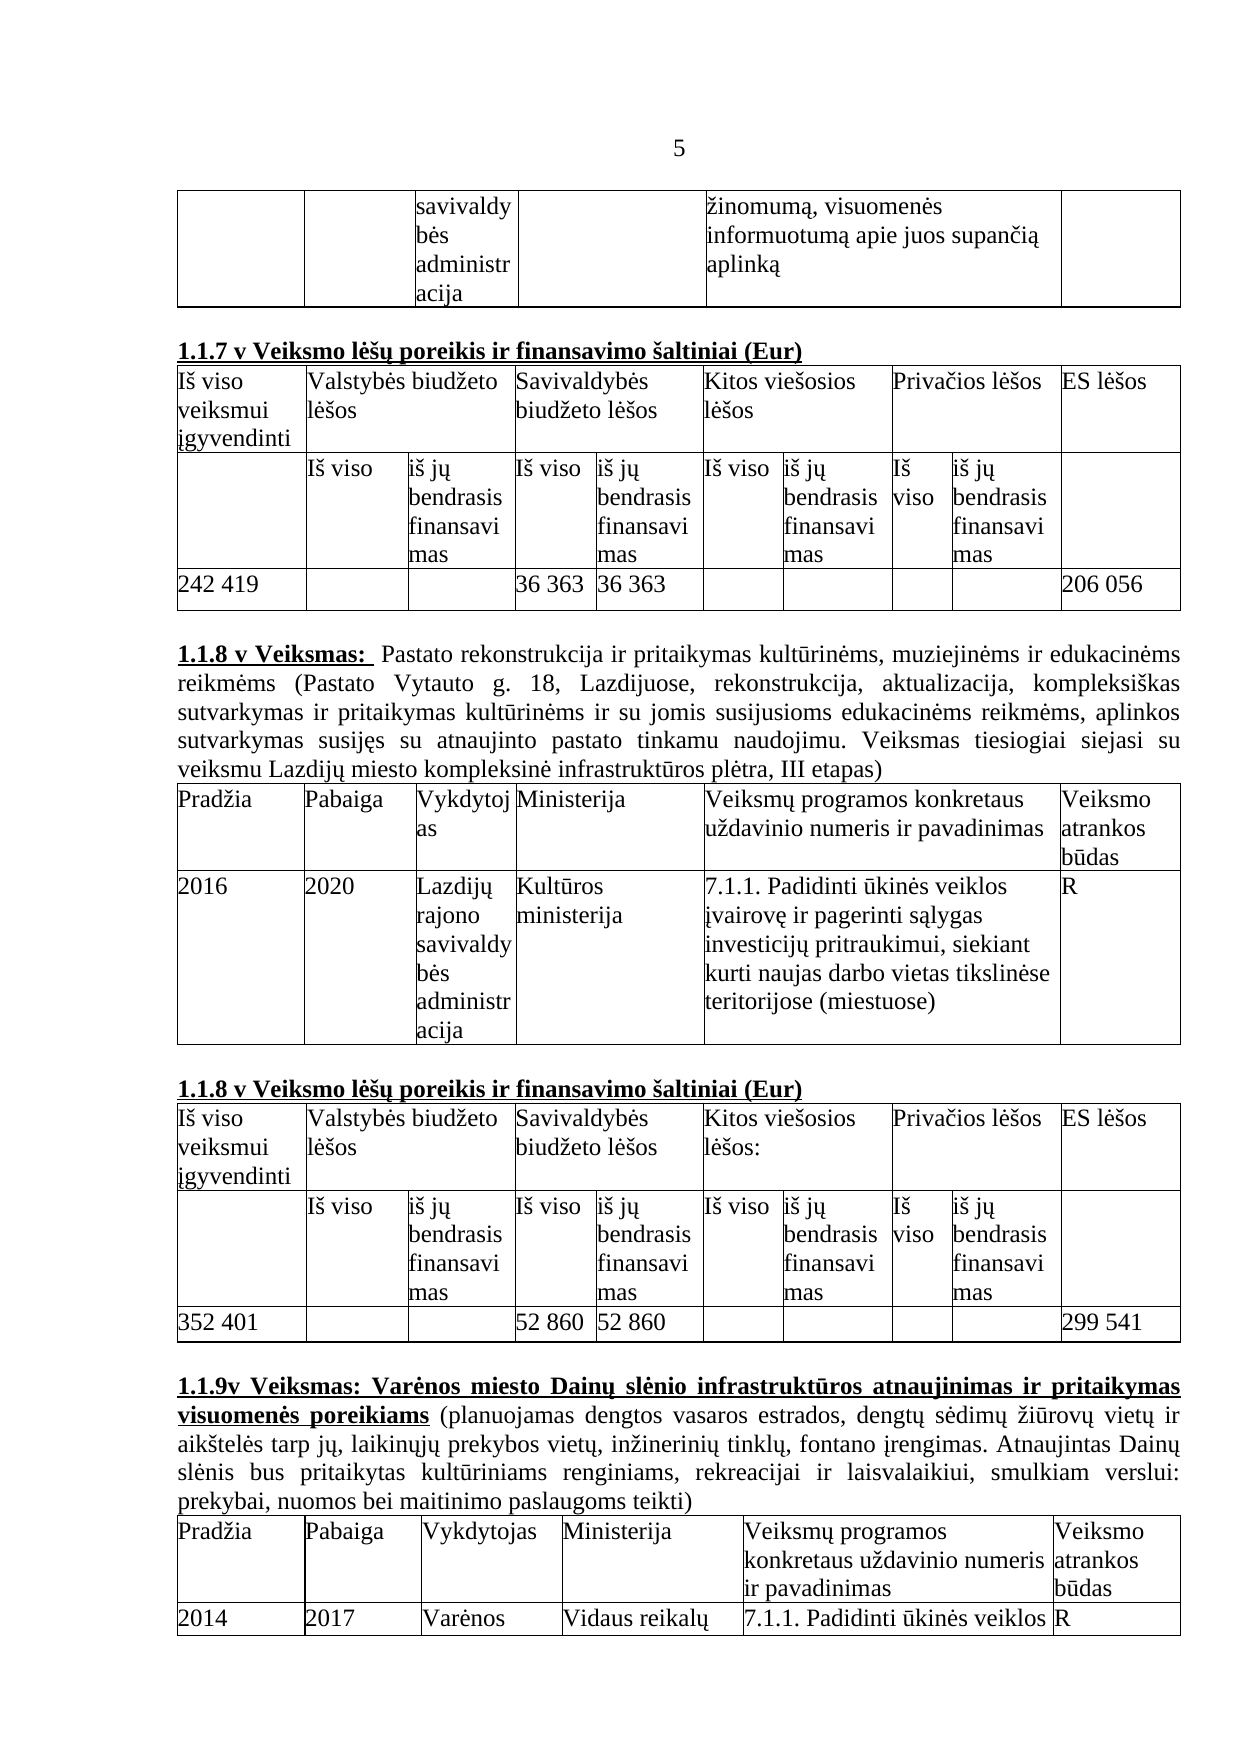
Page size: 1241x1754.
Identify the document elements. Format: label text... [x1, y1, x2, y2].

text 1.1.8 v Veiksmo lėšų poreikis ir finansavimo šaltiniai (Eur) [177, 1074, 1181, 1102]
table_cell Iš viso [704, 1191, 783, 1306]
text 1.1.7 v Veiksmo lėšų poreikis ir finansavimo šaltiniai (Eur) [177, 336, 1181, 365]
table_cell 206 056 [1062, 569, 1180, 609]
table_header Veiksmų programos konkretaus uždavinio numeris ir pavadinimas [705, 784, 1060, 870]
table_cell [1062, 1191, 1180, 1306]
table_cell 7.1.1. Padidinti ūkinės veiklos įvairovę ir pagerinti sąlygas investicijų pritraukimui, siekiant kurti naujas darbo vietas tikslinėse teritorijose (miestuose) [705, 871, 1060, 1044]
table_cell R [1054, 1603, 1180, 1635]
table_header ES lėšos [1062, 366, 1180, 452]
table_cell 2014 [178, 1603, 304, 1635]
table_header Valstybės biudžeto lėšos [307, 366, 515, 452]
table_header ES lėšos [1062, 1104, 1180, 1190]
table_header Ministerija [563, 1516, 743, 1602]
table_cell 36 363 [516, 569, 596, 609]
table_header Veiksmų programos konkretaus uždavinio numeris ir pavadinimas [744, 1516, 1053, 1602]
table_cell [307, 569, 408, 609]
table_cell žinomumą, visuomenės informuotumą apie juos supančią aplinką [707, 191, 1061, 306]
table_cell [784, 569, 892, 609]
table_header Veiksmo atrankos būdas [1061, 784, 1180, 870]
table_header Privačios lėšos [893, 1104, 1061, 1190]
table_cell Lazdijų rajono savivaldybės administracija [417, 871, 516, 1044]
text visuomenės poreikiams (planuojamas dengtos vasaros estrados, dengtų sėdimų žiūrovų vietų ir aikštelės tarp jų, laikinųjų prekybos vietų, inžinerinių tinklų, fontano įrengimas. Atnaujintas Dainų slėnis bus pritaikytas kultūriniams renginiams, rekreacijai ir laisvalaikiui, smulkiam verslui: prekybai, nuomos bei maitinimo paslaugoms teikti) [177, 1398, 1181, 1515]
table_cell iš jų bendrasis finansavimas [784, 453, 892, 568]
table_cell [409, 1307, 515, 1341]
table_header Privačios lėšos [893, 366, 1061, 452]
table_cell [1062, 453, 1180, 568]
table_cell iš jų bendrasis finansavimas [597, 1191, 703, 1306]
table_cell Iš viso [516, 453, 596, 568]
table_header Kitos viešosios lėšos [704, 366, 892, 452]
table_cell iš jų bendrasis finansavimas [409, 453, 515, 568]
table_cell [953, 569, 1061, 609]
table_cell 2017 [306, 1603, 421, 1635]
table_header Vykdytojas [422, 1516, 562, 1602]
table_cell [704, 569, 783, 609]
table_cell Varėnos [422, 1603, 562, 1635]
table_cell Vidaus reikalų [563, 1603, 743, 1635]
table_cell 242 419 [178, 569, 306, 609]
table_cell [953, 1307, 1061, 1341]
table_cell [307, 1307, 408, 1341]
table_cell 36 363 [597, 569, 703, 609]
table_header Pabaiga [305, 784, 416, 870]
table_header Vykdytojas [417, 784, 516, 870]
text 1.1.8 v Veiksmas: Pastato rekonstrukcija ir pritaikymas kultūrinėms, muziejinėms ir edukacinėms reikmėms (Pastato Vytauto g. 18, Lazdijuose, rekonstrukcija, aktualizacija, kompleksiškas sutvarkymas ir pritaikymas kultūrinėms ir su jomis susijusioms edukacinėms reikmėms, aplinkos sutvarkymas susijęs su atnaujinto pastato tinkamu naudojimu. Veiksmas tiesiogiai siejasi su veiksmu Lazdijų miesto kompleksinė infrastruktūros plėtra, III etapas) [177, 639, 1181, 783]
table_cell iš jų bendrasis finansavimas [409, 1191, 515, 1306]
table_header Kitos viešosios lėšos: [704, 1104, 892, 1190]
table_cell [178, 453, 306, 568]
table_cell 2020 [305, 871, 416, 1044]
table_cell [1062, 191, 1180, 306]
table_header Iš viso veiksmui įgyvendinti [178, 366, 306, 452]
table_header Savivaldybės biudžeto lėšos [516, 1104, 703, 1190]
table_cell [305, 191, 415, 306]
table_cell iš jų bendrasis finansavimas [953, 1191, 1061, 1306]
table_cell 7.1.1. Padidinti ūkinės veiklos [744, 1603, 1053, 1635]
table_cell Iš viso [893, 453, 952, 568]
table_cell [784, 1307, 892, 1341]
table_cell [178, 1191, 306, 1306]
table_header Savivaldybės biudžeto lėšos [516, 366, 703, 452]
table_header Pradžia [178, 784, 304, 870]
table_cell Iš viso [893, 1191, 952, 1306]
table_cell [704, 1307, 783, 1341]
table_cell 52 860 [516, 1307, 596, 1341]
table_cell [409, 569, 515, 609]
table_cell 352 401 [178, 1307, 306, 1341]
table_cell iš jų bendrasis finansavimas [953, 453, 1061, 568]
table_cell iš jų bendrasis finansavimas [597, 453, 703, 568]
table_cell [893, 569, 952, 609]
table_cell 299 541 [1062, 1307, 1180, 1341]
table_cell Iš viso [704, 453, 783, 568]
table_header Ministerija [517, 784, 704, 870]
table_cell [178, 191, 304, 306]
table_cell [519, 191, 706, 306]
table_cell 2016 [178, 871, 304, 1044]
table_cell 52 860 [597, 1307, 703, 1341]
table_header Pradžia [178, 1516, 304, 1602]
table_cell Iš viso [307, 453, 408, 568]
table_header Veiksmo atrankos būdas [1054, 1516, 1180, 1602]
table_cell Iš viso [307, 1191, 408, 1306]
table_cell R [1061, 871, 1180, 1044]
table_header Iš viso veiksmui įgyvendinti [178, 1104, 306, 1190]
table_cell Iš viso [516, 1191, 596, 1306]
text 1.1.9v Veiksmas: Varėnos miesto Dainų slėnio infrastruktūros atnaujinimas ir pritaikymas [177, 1371, 1181, 1396]
table_header Pabaiga [306, 1516, 421, 1602]
table_cell Kultūros ministerija [517, 871, 704, 1044]
table_cell savivaldybės administracija [416, 191, 518, 306]
table_header Valstybės biudžeto lėšos [307, 1104, 515, 1190]
table_cell [893, 1307, 952, 1341]
table_cell iš jų bendrasis finansavimas [784, 1191, 892, 1306]
